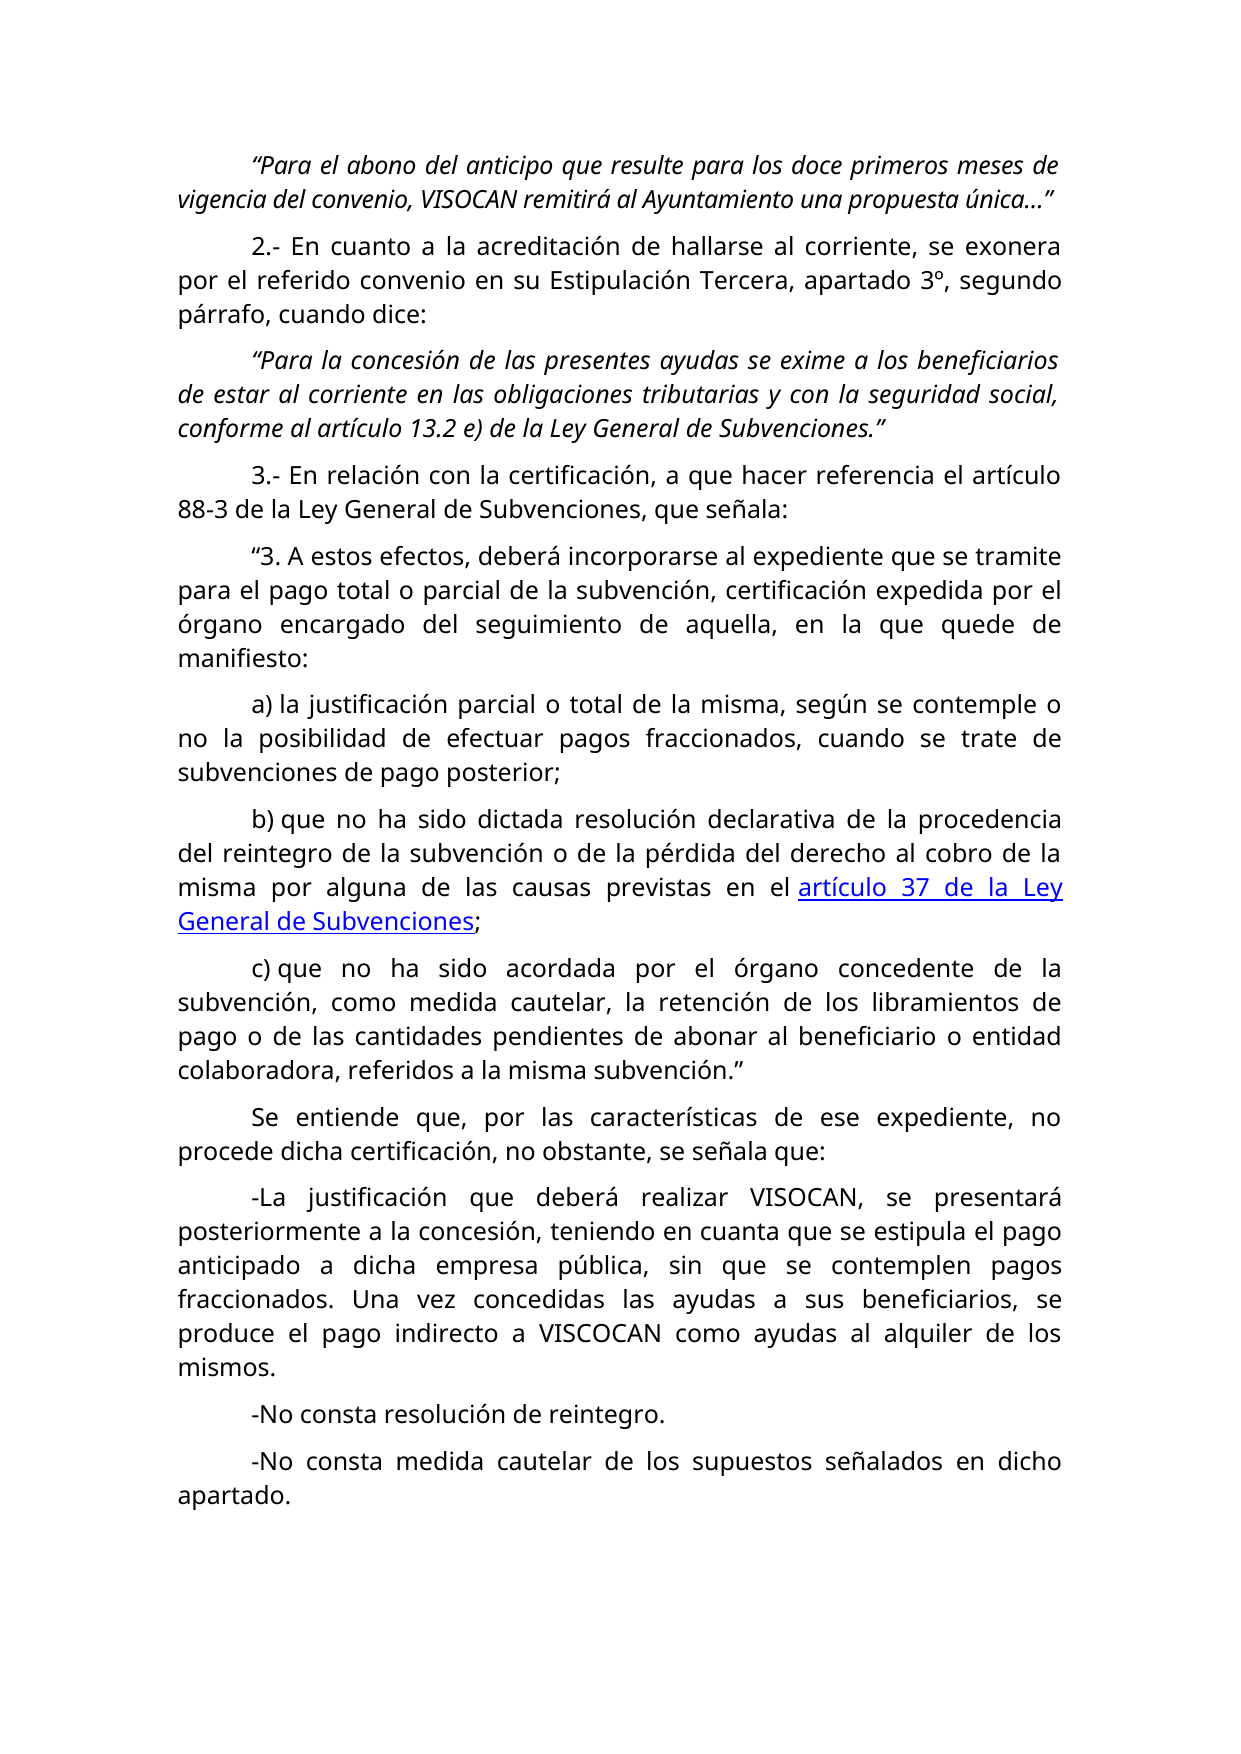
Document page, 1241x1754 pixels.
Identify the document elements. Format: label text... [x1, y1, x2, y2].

text “Para el abono del anticipo que resulte para los doce primeros meses de vigencia del convenio, VISOCAN remitirá al Ayuntamiento una propuesta única…” [177, 148, 1063, 216]
text 2.- En cuanto a la acreditación de hallarse al corriente, se exonera por el referido convenio en su Estipulación Tercera, apartado 3º, segundo párrafo, cuando dice: [177, 228, 1063, 330]
text -No consta medida cautelar de los supuestos señalados en dicho apartado. [177, 1443, 1063, 1511]
text b) que no ha sido dictada resolución declarativa de la procedencia del reintegro de la subvención o de la pérdida del derecho al cobro de la misma por alguna de las causas previstas en el artículo 37 de la Ley General de Subvenciones; [177, 802, 1063, 938]
text -No consta resolución de reintegro. [177, 1397, 1063, 1431]
text a) la justificación parcial o total de la misma, según se contemple o no la posibilidad de efectuar pagos fraccionados, cuando se trate de subvenciones de pago posterior; [177, 687, 1063, 789]
text “3. A estos efectos, deberá incorporarse al expediente que se tramite para el pago total o parcial de la subvención, certificación expedida por el órgano encargado del seguimiento de aquella, en la que quede de manifiesto: [177, 538, 1063, 674]
text 3.- En relación con la certificación, a que hacer referencia el artículo 88-3 de la Ley General de Subvenciones, que señala: [177, 458, 1063, 526]
text “Para la concesión de las presentes ayudas se exime a los beneficiarios de estar al corriente en las obligaciones tributarias y con la seguridad social, conforme al artículo 13.2 e) de la Ley General de Subvenciones.” [177, 343, 1063, 445]
text -La justificación que deberá realizar VISOCAN, se presentará posteriormente a la concesión, teniendo en cuanta que se estipula el pago anticipado a dicha empresa pública, sin que se contemplen pagos fraccionados. Una vez concedidas las ayudas a sus beneficiarios, se produce el pago indirecto a VISCOCAN como ayudas al alquiler de los mismos. [177, 1180, 1063, 1384]
text c) que no ha sido acordada por el órgano concedente de la subvención, como medida cautelar, la retención de los libramientos de pago o de las cantidades pendientes de abonar al beneficiario o entidad colaboradora, referidos a la misma subvención.” [177, 950, 1063, 1087]
text Se entiende que, por las características de ese expediente, no procede dicha certificación, no obstante, se señala que: [177, 1099, 1063, 1167]
